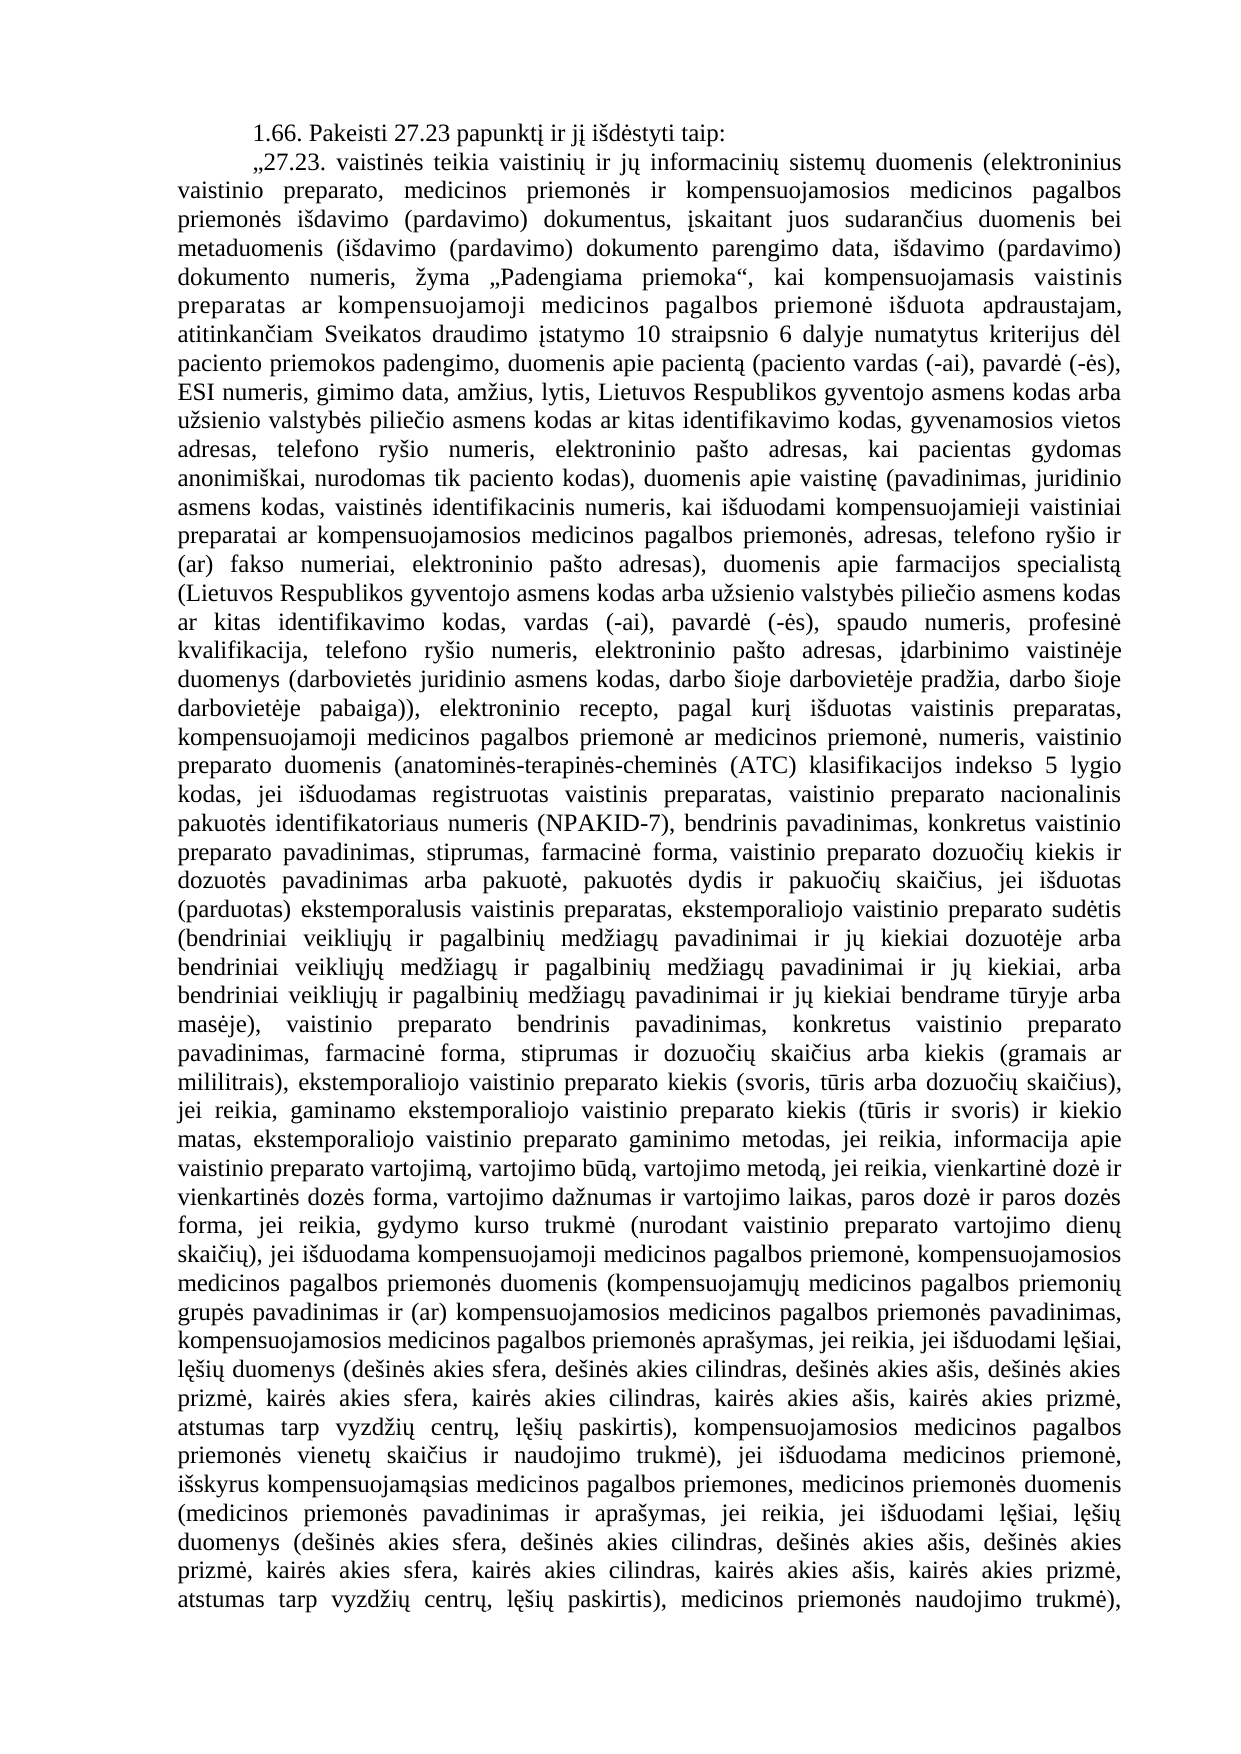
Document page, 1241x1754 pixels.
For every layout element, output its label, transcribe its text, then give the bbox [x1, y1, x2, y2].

text 1.66. Pakeisti 27.23 papunktį ir jį išdėstyti taip: [177, 118, 1122, 147]
text „27.23. vaistinės teikia vaistinių ir jų informacinių sistemų duomenis (elektroninius vaistinio preparato, medicinos priemonės ir kompensuojamosios medicinos pagalbos priemonės išdavimo (pardavimo) dokumentus, įskaitant juos sudarančius duomenis bei metaduomenis (išdavimo (pardavimo) dokumento parengimo data, išdavimo (pardavimo) dokumento numeris, žyma „Padengiama priemoka“, kai kompensuojamasis vaistinis preparatas ar kompensuojamoji medicinos pagalbos priemonė išduota apdraustajam, atitinkančiam Sveikatos draudimo įstatymo 10 straipsnio 6 dalyje numatytus kriterijus dėl paciento priemokos padengimo, duomenis apie pacientą (paciento vardas (-ai), pavardė (-ės), ESI numeris, gimimo data, amžius, lytis, Lietuvos Respublikos gyventojo asmens kodas arba užsienio valstybės piliečio asmens kodas ar kitas identifikavimo kodas, gyvenamosios vietos adresas, telefono ryšio numeris, elektroninio pašto adresas, kai pacientas gydomas anonimiškai, nurodomas tik paciento kodas), duomenis apie vaistinę (pavadinimas, juridinio asmens kodas, vaistinės identifikacinis numeris, kai išduodami kompensuojamieji vaistiniai preparatai ar kompensuojamosios medicinos pagalbos priemonės, adresas, telefono ryšio ir (ar) fakso numeriai, elektroninio pašto adresas), duomenis apie farmacijos specialistą (Lietuvos Respublikos gyventojo asmens kodas arba užsienio valstybės piliečio asmens kodas ar kitas identifikavimo kodas, vardas (-ai), pavardė (-ės), spaudo numeris, profesinė kvalifikacija, telefono ryšio numeris, elektroninio pašto adresas, įdarbinimo vaistinėje duomenys (darbovietės juridinio asmens kodas, darbo šioje darbovietėje pradžia, darbo šioje darbovietėje pabaiga)), elektroninio recepto, pagal kurį išduotas vaistinis preparatas, kompensuojamoji medicinos pagalbos priemonė ar medicinos priemonė, numeris, vaistinio preparato duomenis (anatominės-terapinės-cheminės (ATC) klasifikacijos indekso 5 lygio kodas, jei išduodamas registruotas vaistinis preparatas, vaistinio preparato nacionalinis pakuotės identifikatoriaus numeris (NPAKID-7), bendrinis pavadinimas, konkretus vaistinio preparato pavadinimas, stiprumas, farmacinė forma, vaistinio preparato dozuočių kiekis ir dozuotės pavadinimas arba pakuotė, pakuotės dydis ir pakuočių skaičius, jei išduotas (parduotas) ekstemporalusis vaistinis preparatas, ekstemporaliojo vaistinio preparato sudėtis (bendriniai veikliųjų ir pagalbinių medžiagų pavadinimai ir jų kiekiai dozuotėje arba bendriniai veikliųjų medžiagų ir pagalbinių medžiagų pavadinimai ir jų kiekiai, arba bendriniai veikliųjų ir pagalbinių medžiagų pavadinimai ir jų kiekiai bendrame tūryje arba masėje), vaistinio preparato bendrinis pavadinimas, konkretus vaistinio preparato pavadinimas, farmacinė forma, stiprumas ir dozuočių skaičius arba kiekis (gramais ar mililitrais), ekstemporaliojo vaistinio preparato kiekis (svoris, tūris arba dozuočių skaičius), jei reikia, gaminamo ekstemporaliojo vaistinio preparato kiekis (tūris ir svoris) ir kiekio matas, ekstemporaliojo vaistinio preparato gaminimo metodas, jei reikia, informacija apie vaistinio preparato vartojimą, vartojimo būdą, vartojimo metodą, jei reikia, vienkartinė dozė ir vienkartinės dozės forma, vartojimo dažnumas ir vartojimo laikas, paros dozė ir paros dozės forma, jei reikia, gydymo kurso trukmė (nurodant vaistinio preparato vartojimo dienų skaičių), jei išduodama kompensuojamoji medicinos pagalbos priemonė, kompensuojamosios medicinos pagalbos priemonės duomenis (kompensuojamųjų medicinos pagalbos priemonių grupės pavadinimas ir (ar) kompensuojamosios medicinos pagalbos priemonės pavadinimas, kompensuojamosios medicinos pagalbos priemonės aprašymas, jei reikia, jei išduodami lęšiai, lęšių duomenys (dešinės akies sfera, dešinės akies cilindras, dešinės akies ašis, dešinės akies prizmė, kairės akies sfera, kairės akies cilindras, kairės akies ašis, kairės akies prizmė, atstumas tarp vyzdžių centrų, lęšių paskirtis), kompensuojamosios medicinos pagalbos priemonės vienetų skaičius ir naudojimo trukmė), jei išduodama medicinos priemonė, išskyrus kompensuojamąsias medicinos pagalbos priemones, medicinos priemonės duomenis (medicinos priemonės pavadinimas ir aprašymas, jei reikia, jei išduodami lęšiai, lęšių duomenys (dešinės akies sfera, dešinės akies cilindras, dešinės akies ašis, dešinės akies prizmė, kairės akies sfera, kairės akies cilindras, kairės akies ašis, kairės akies prizmė, atstumas tarp vyzdžių centrų, lęšių paskirtis), medicinos priemonės naudojimo trukmė), [177, 147, 1122, 1613]
